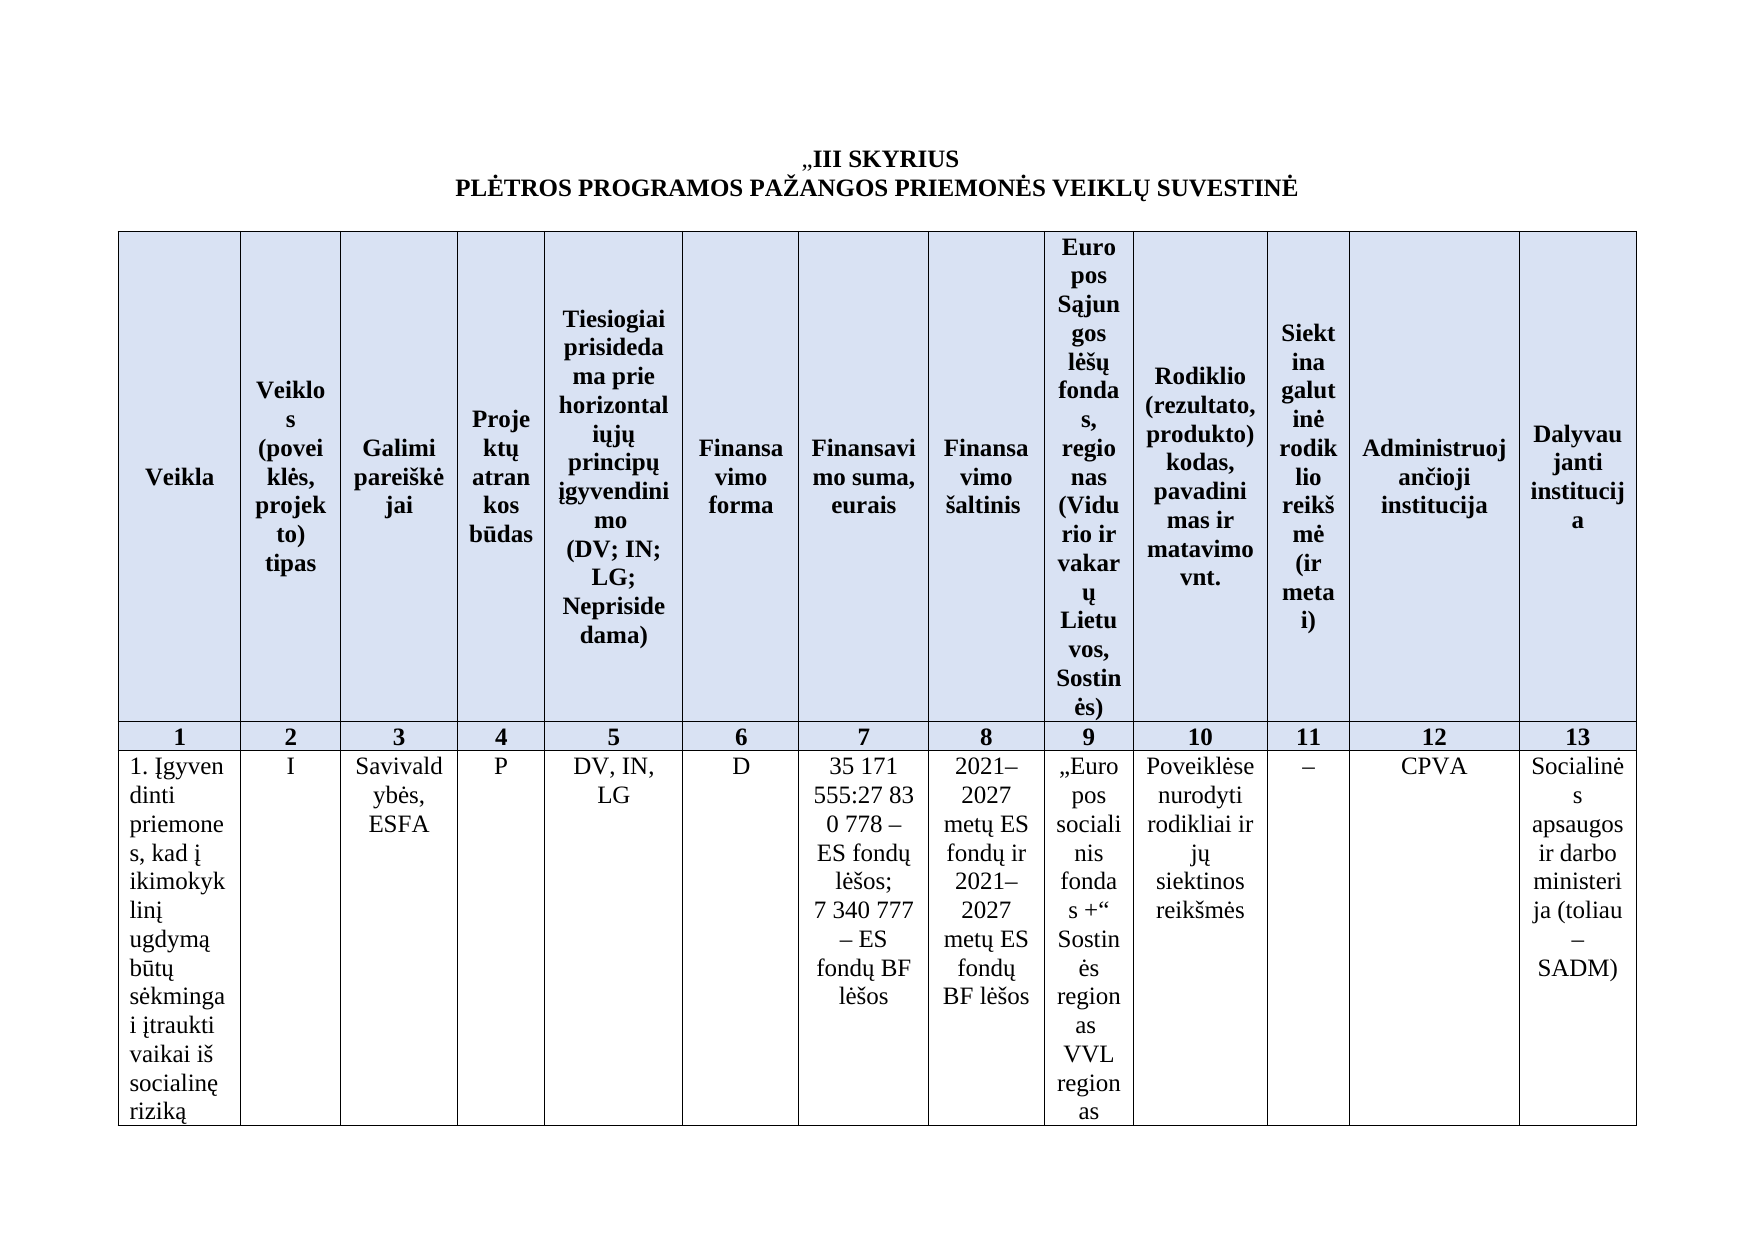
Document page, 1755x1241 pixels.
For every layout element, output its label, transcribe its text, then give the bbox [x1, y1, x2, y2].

table_header Finansavimo suma, eurais [799, 232, 928, 721]
table_cell 11 [1268, 722, 1349, 750]
table_header Siektina galutinė rodiklio reikšmė (ir metai) [1268, 232, 1349, 721]
table_cell I [241, 751, 340, 1125]
table_cell 2 [241, 722, 340, 750]
table_cell 3 [341, 722, 457, 750]
table_header Administruojančioji institucija [1350, 232, 1519, 721]
table_cell 1 [119, 722, 240, 750]
text PLĖTROS PROGRAMOS PAŽANGOS PRIEMONĖS VEIKLŲ SUVESTINĖ [118, 173, 1636, 202]
table_header Finansavimo forma [683, 232, 798, 721]
table_cell 6 [683, 722, 798, 750]
table_cell P [458, 751, 544, 1125]
table_cell Savivaldybės, ESFA [341, 751, 457, 1125]
table_cell 9 [1045, 722, 1133, 750]
table_cell 35 171 555:27 830 778 – ES fondų lėšos; 7 340 777 – ES fondų BF lėšos [799, 751, 928, 1125]
table_header Finansavimo šaltinis [929, 232, 1044, 721]
table_cell „Europos socialinis fondas +“ Sostinės regionas VVL regionas [1045, 751, 1133, 1125]
table_cell Poveiklėse nurodyti rodikliai ir jų siektinos reikšmės [1134, 751, 1267, 1125]
table_cell 10 [1134, 722, 1267, 750]
table_cell CPVA [1350, 751, 1519, 1125]
table_cell 7 [799, 722, 928, 750]
table_cell 1. Įgyvendinti priemones, kad į ikimokyklinį ugdymą būtų sėkmingai įtraukti vaikai iš socialinę riziką [119, 751, 240, 1125]
table_header Veiklos (poveiklės, projekto) tipas [241, 232, 340, 721]
table_header Galimi pareiškėjai [341, 232, 457, 721]
table_cell 13 [1520, 722, 1636, 750]
table_header Tiesiogiai prisidedama prie horizontaliųjų principų įgyvendinimo (DV; IN; LG; Neprisidedama) [545, 232, 682, 721]
table_cell 8 [929, 722, 1044, 750]
table_cell 5 [545, 722, 682, 750]
table_header Rodiklio (rezultato, produkto) kodas, pavadinimas ir matavimo vnt. [1134, 232, 1267, 721]
table_header Europos Sąjungos lėšų fondas, regionas (Vidurio ir vakarų Lietuvos, Sostinės) [1045, 232, 1133, 721]
table_cell DV, IN, LG [545, 751, 682, 1125]
table_cell 4 [458, 722, 544, 750]
table_header Dalyvaujanti institucija [1520, 232, 1636, 721]
table_cell D [683, 751, 798, 1125]
table_cell 12 [1350, 722, 1519, 750]
table_cell 2021–2027 metų ES fondų ir 2021–2027 metų ES fondų BF lėšos [929, 751, 1044, 1125]
table_cell – [1268, 751, 1349, 1125]
table_header Veikla [119, 232, 240, 721]
text „III SKYRIUS [118, 144, 1636, 173]
table_cell Socialinės apsaugos ir darbo ministerija (toliau – SADM) [1520, 751, 1636, 1125]
table_header Projektų atrankos būdas [458, 232, 544, 721]
